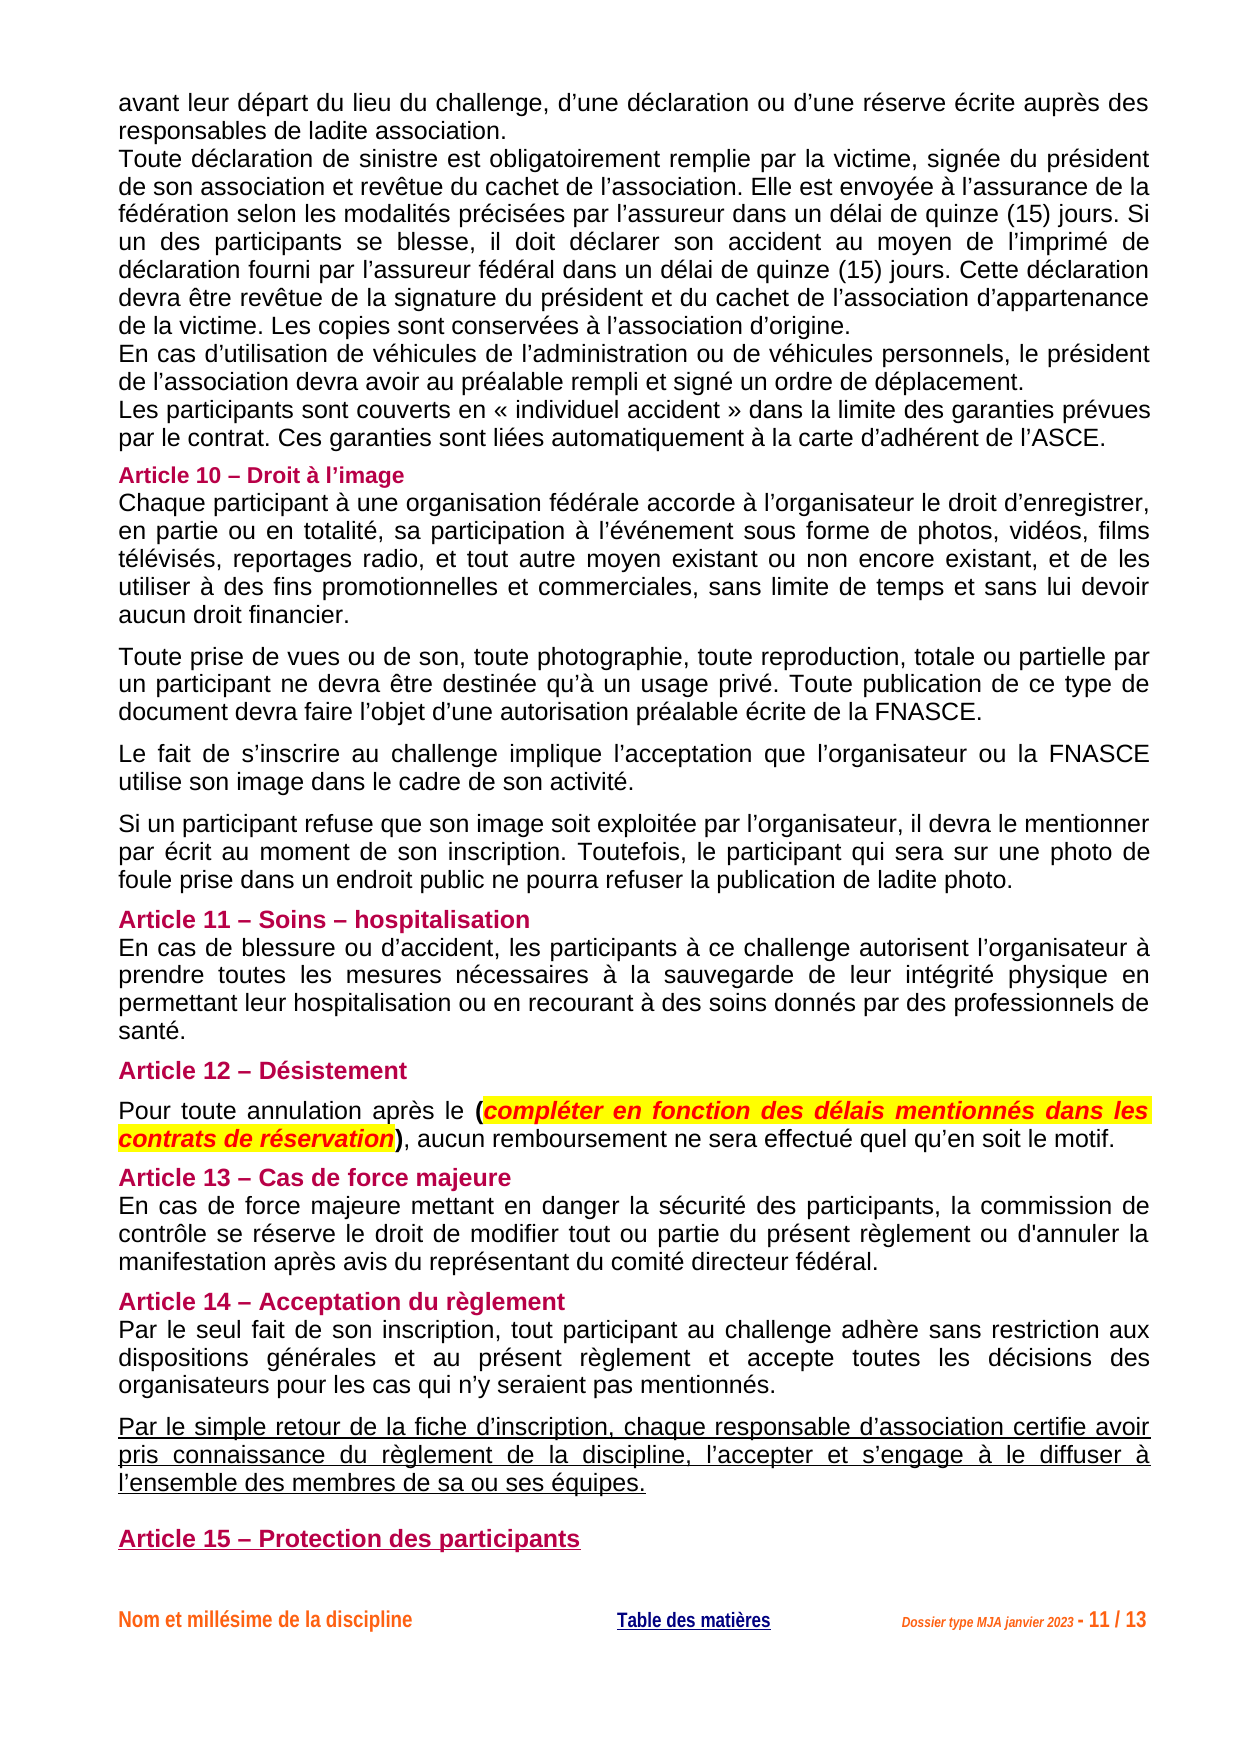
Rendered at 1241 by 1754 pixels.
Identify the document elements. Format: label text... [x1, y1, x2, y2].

text Article 12 – Désistement [118, 1057, 1152, 1085]
text avant leur départ du lieu du challenge, d’une déclaration ou d’une réserve écrite auprès des responsables de ladite association. [118, 88, 1152, 144]
text Toute prise de vues ou de son, toute photographie, toute reproduction, totale ou partielle par un participant ne devra être destinée qu’à un usage privé. Toute publication de ce type de document devra faire l’objet d’une autorisation préalable écrite de la FNASCE. [118, 642, 1152, 726]
text Article 14 – Acceptation du règlement [118, 1287, 1152, 1315]
text Par le seul fait de son inscription, tout participant au challenge adhère sans restriction aux dispositions générales et au présent règlement et accepte toutes les décisions des organisateurs pour les cas qui n’y seraient pas mentionnés. [118, 1315, 1152, 1399]
text Les participants sont couverts en « individuel accident » dans la limite des garanties prévues par le contrat. Ces garanties sont liées automatiquement à la carte d’adhérent de l’ASCE. [118, 396, 1152, 451]
text Article 13 – Cas de force majeure [118, 1164, 1152, 1192]
text Par le simple retour de la fiche d’inscription, chaque responsable d’association certifie avoir pris connaissance du règlement de la discipline, l’accepter et s’engage à le diffuser à l’ensemble des membres de sa ou ses équipes. [118, 1413, 1152, 1497]
text En cas de blessure ou d’accident, les participants à ce challenge autorisent l’organisateur à prendre toutes les mesures nécessaires à la sauvegarde de leur intégrité physique en permettant leur hospitalisation ou en recourant à des soins donnés par des professionnels de santé. [118, 933, 1152, 1045]
text Article 15 – Protection des participants [118, 1525, 1152, 1553]
text Le fait de s’inscrire au challenge implique l’acceptation que l’organisateur ou la FNASCE utilise son image dans le cadre de son activité. [118, 740, 1152, 796]
text Si un participant refuse que son image soit exploitée par l’organisateur, il devra le mentionner par écrit au moment de son inscription. Toutefois, le participant qui sera sur une photo de foule prise dans un endroit public ne pourra refuser la publication de ladite photo. [118, 810, 1152, 894]
text En cas d’utilisation de véhicules de l’administration ou de véhicules personnels, le président de l’association devra avoir au préalable rempli et signé un ordre de déplacement. [118, 340, 1152, 396]
text Article 11 – Soins – hospitalisation [118, 905, 1152, 933]
text Chaque participant à une organisation fédérale accorde à l’organisateur le droit d’enregistrer, en partie ou en totalité, sa participation à l’événement sous forme de photos, vidéos, films télévisés, reportages radio, et tout autre moyen existant ou non encore existant, et de les utiliser à des fins promotionnelles et commerciales, sans limite de temps et sans lui devoir aucun droit financier. [118, 489, 1152, 628]
text Toute déclaration de sinistre est obligatoirement remplie par la victime, signée du président de son association et revêtue du cachet de l’association. Elle est envoyée à l’assurance de la fédération selon les modalités précisées par l’assureur dans un délai de quinze (15) jours. Si un des participants se blesse, il doit déclarer son accident au moyen de l’imprimé de déclaration fourni par l’assureur fédéral dans un délai de quinze (15) jours. Cette déclaration devra être revêtue de la signature du président et du cachet de l’association d’appartenance de la victime. Les copies sont conservées à l’association d’origine. [118, 144, 1152, 340]
text Article 10 – Droit à l’image [118, 463, 1152, 489]
text En cas de force majeure mettant en danger la sécurité des participants, la commission de contrôle se réserve le droit de modifier tout ou partie du présent règlement ou d'annuler la manifestation après avis du représentant du comité directeur fédéral. [118, 1192, 1152, 1276]
text Pour toute annulation après le (compléter en fonction des délais mentionnés dans les contrats de réservation), aucun remboursement ne sera effectué quel qu’en soit le motif. [118, 1096, 1152, 1152]
